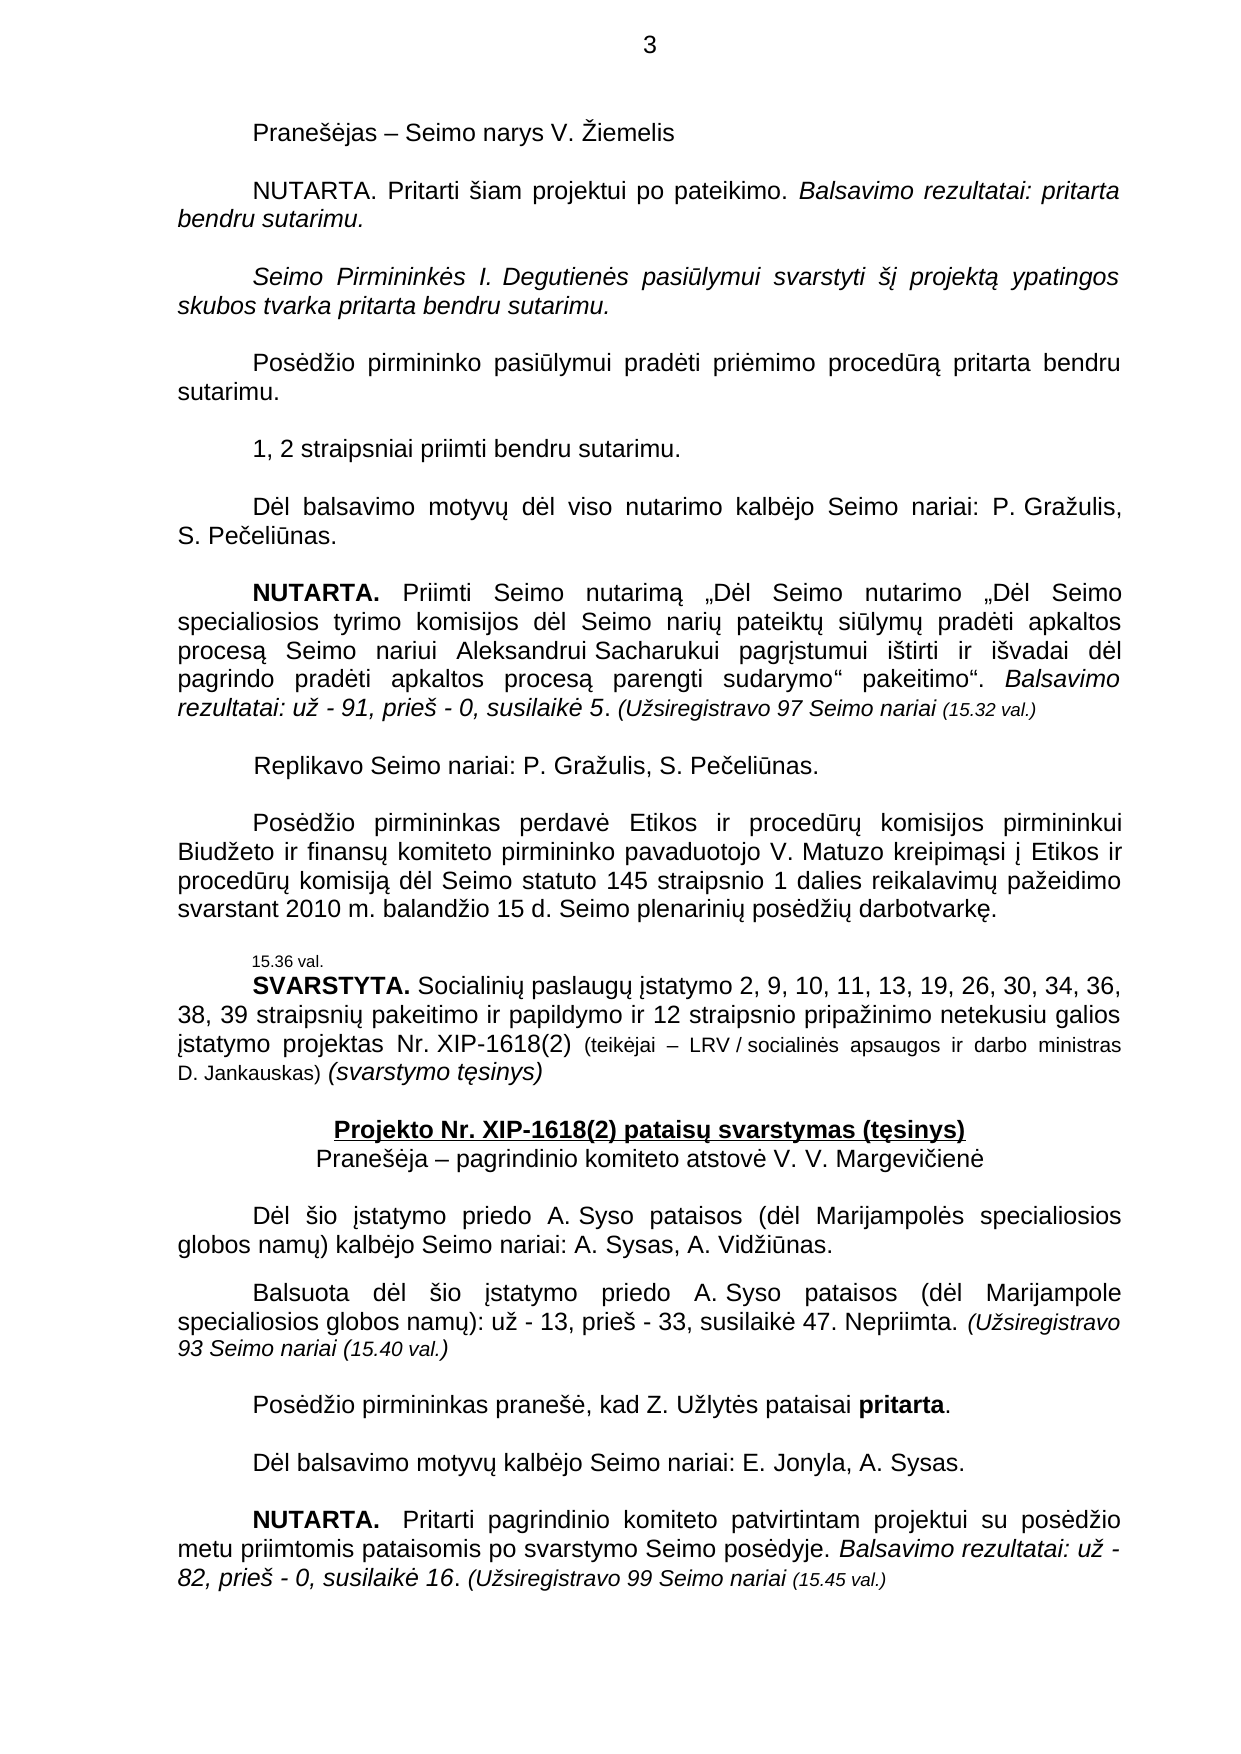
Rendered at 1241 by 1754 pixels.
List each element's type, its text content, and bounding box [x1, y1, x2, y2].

text Seimo Pirmininkės I. Degutienės pasiūlymui svarstyti šį projektą ypatingos skubos tvarka pritarta bendru sutarimu. [177, 262, 1122, 319]
text NUTARTA. Priimti Seimo nutarimą „Dėl Seimo nutarimo „Dėl Seimo specialiosios tyrimo komisijos dėl Seimo narių pateiktų siūlymų pradėti apkaltos procesą Seimo nariui Aleksandrui Sacharukui pagrįstumui ištirti ir išvadai dėl pagrindo pradėti apkaltos procesą parengti sudarymo“ pakeitimo“. Balsavimo rezultatai: už - 91, prieš - 0, susilaikė 5. (Užsiregistravo 97 Seimo nariai (15.32 val.) [177, 578, 1122, 722]
text Pranešėjas – Seimo narys V. Žiemelis [177, 118, 1122, 147]
text Posėdžio pirmininko pasiūlymui pradėti priėmimo procedūrą pritarta bendru sutarimu. [177, 348, 1122, 406]
text Dėl balsavimo motyvų dėl viso nutarimo kalbėjo Seimo nariai: P. Gražulis, S. Pečeliūnas. [177, 492, 1122, 549]
text Posėdžio pirmininkas pranešė, kad Z. Užlytės pataisai pritarta. [177, 1390, 1122, 1419]
text SVARSTYTA. Socialinių paslaugų įstatymo 2, 9, 10, 11, 13, 19, 26, 30, 34, 36, 38, 39 straipsnių pakeitimo ir papildymo ir 12 straipsnio pripažinimo netekusiu galios įstatymo projektas Nr. XIP-1618(2) (teikėjai – LRV / socialinės apsaugos ir darbo ministras D. Jankauskas) (svarstymo tęsinys) [177, 971, 1122, 1086]
subtitle Projekto Nr. XIP-1618(2) pataisų svarstymas (tęsinys) [177, 1115, 1122, 1143]
text 15.36 val. [177, 952, 1122, 971]
text Dėl balsavimo motyvų kalbėjo Seimo nariai: E. Jonyla, A. Sysas. [177, 1448, 1122, 1477]
text Posėdžio pirmininkas perdavė Etikos ir procedūrų komisijos pirmininkui Biudžeto ir finansų komiteto pirmininko pavaduotojo V. Matuzo kreipimąsi į Etikos ir procedūrų komisiją dėl Seimo statuto 145 straipsnio 1 dalies reikalavimų pažeidimo svarstant 2010 m. balandžio 15 d. Seimo plenarinių posėdžių darbotvarkę. [177, 808, 1122, 923]
text Pranešėja – pagrindinio komiteto atstovė V. V. Margevičienė [177, 1143, 1122, 1172]
text Replikavo Seimo nariai: P. Gražulis, S. Pečeliūnas. [177, 751, 1122, 779]
text NUTARTA. Pritarti pagrindinio komiteto patvirtintam projektui su posėdžio metu priimtomis pataisomis po svarstymo Seimo posėdyje. Balsavimo rezultatai: už - 82, prieš - 0, susilaikė 16. (Užsiregistravo 99 Seimo nariai (15.45 val.) [177, 1505, 1122, 1592]
text Balsuota dėl šio įstatymo priedo A. Syso pataisos (dėl Marijampole specialiosios globos namų): už - 13, prieš - 33, susilaikė 47. Nepriimta. (Užsiregistravo 93 Seimo nariai (15.40 val.) [177, 1278, 1122, 1362]
text 1, 2 straipsniai priimti bendru sutarimu. [177, 434, 1122, 463]
text Dėl šio įstatymo priedo A. Syso pataisos (dėl Marijampolės specialiosios globos namų) kalbėjo Seimo nariai: A. Sysas, A. Vidžiūnas. [177, 1201, 1122, 1258]
text NUTARTA. Pritarti šiam projektui po pateikimo. Balsavimo rezultatai: pritarta bendru sutarimu. [177, 176, 1122, 233]
